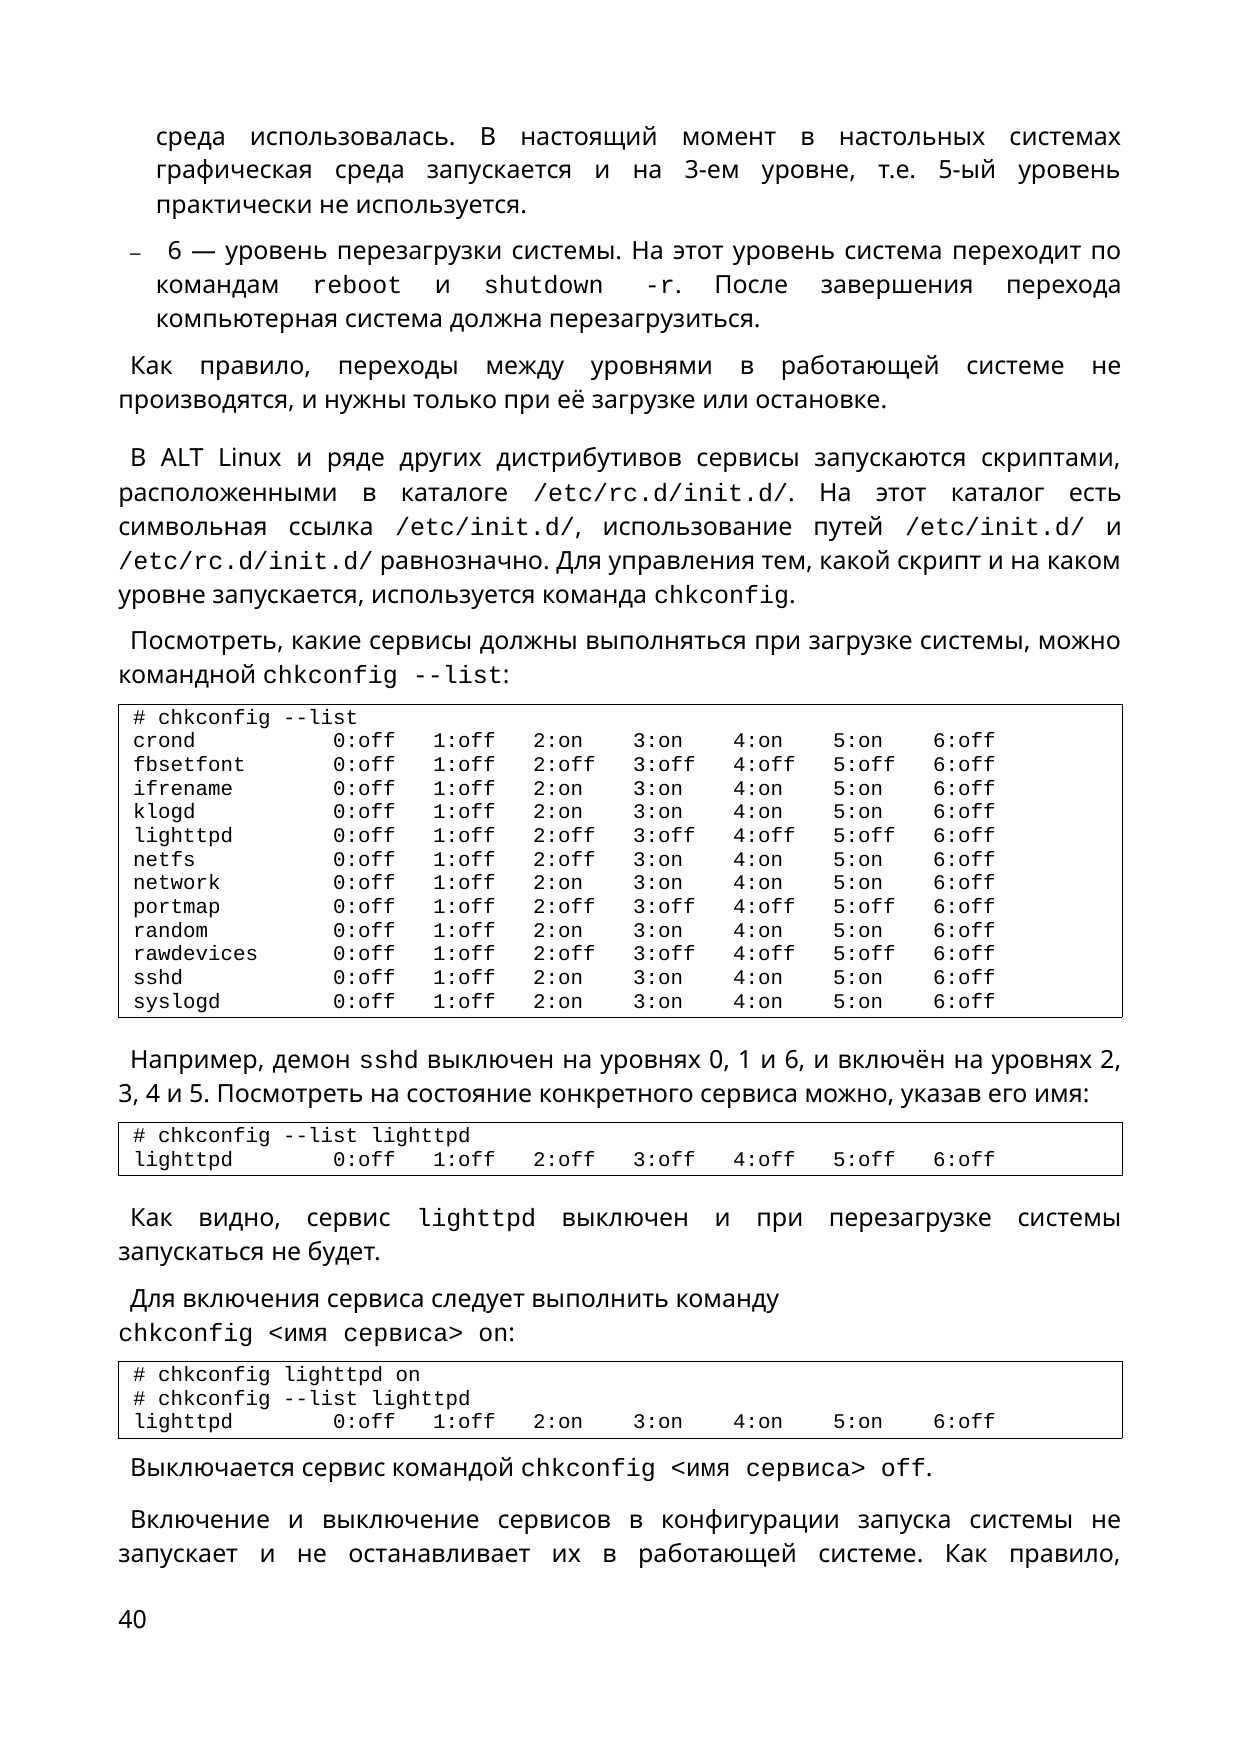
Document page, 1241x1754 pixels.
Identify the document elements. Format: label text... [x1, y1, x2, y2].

text sshd 0:off 1:off 2:on 3:on 4:on 5:on 6:off [119, 964, 1122, 988]
text Для включения сервиса следует выполнить команду chkconfig <имя сервиса> on: [118, 1280, 1122, 1349]
text lighttpd 0:off 1:off 2:off 3:off 4:off 5:off 6:off [119, 822, 1122, 846]
text portmap 0:off 1:off 2:off 3:off 4:off 5:off 6:off [119, 893, 1122, 917]
text # chkconfig lighttpd on [119, 1362, 1122, 1385]
text random 0:off 1:off 2:on 3:on 4:on 5:on 6:off [119, 917, 1122, 940]
text Включение и выключение сервисов в конфигурации запуска системы не запускает и не останавливает их в работающей системе. Как правило, [118, 1502, 1122, 1570]
text Например, демон sshd выключен на уровнях 0, 1 и 6, и включён на уровнях 2, 3, 4 и 5. Посмотреть на состояние конкретного сервиса можно, указав его имя: [118, 1041, 1122, 1110]
text crond 0:off 1:off 2:on 3:on 4:on 5:on 6:off [119, 727, 1122, 751]
text lighttpd 0:off 1:off 2:on 3:on 4:on 5:on 6:off [119, 1408, 1122, 1438]
text # chkconfig --list lighttpd [119, 1385, 1122, 1408]
text Как правило, переходы между уровнями в работающей системе не производятся, и нужны только при её загрузке или остановке. [118, 348, 1122, 416]
text network 0:off 1:off 2:on 3:on 4:on 5:on 6:off [119, 869, 1122, 893]
list среда использовалась. В настоящий момент в настольных системах графическая среда запускается и на 3-ем уровне, т.е. 5-ый уровень практически не используется. [118, 118, 1122, 220]
text Посмотреть, какие сервисы должны выполняться при загрузке системы, можно командной chkconfig --list: [118, 623, 1122, 691]
text Как видно, сервис lighttpd выключен и при перезагрузке системы запускаться не будет. [118, 1200, 1122, 1268]
text # chkconfig --list [119, 705, 1122, 727]
text fbsetfont 0:off 1:off 2:off 3:off 4:off 5:off 6:off [119, 751, 1122, 775]
text lighttpd 0:off 1:off 2:off 3:off 4:off 5:off 6:off [119, 1146, 1122, 1175]
text # chkconfig --list lighttpd [119, 1123, 1122, 1146]
text ifrename 0:off 1:off 2:on 3:on 4:on 5:on 6:off [119, 775, 1122, 798]
text netfs 0:off 1:off 2:off 3:on 4:on 5:on 6:off [119, 846, 1122, 869]
text Выключается сервис командой chkconfig <имя сервиса> off. [118, 1450, 1122, 1484]
text syslogd 0:off 1:off 2:on 3:on 4:on 5:on 6:off [119, 988, 1122, 1017]
text В ALT Linux и ряде других дистрибутивов сервисы запускаются скриптами, расположенными в каталоге /etc/rc.d/init.d/. На этот каталог есть символьная ссылка /etc/init.d/, использование путей /etc/init.d/ и /etc/rc.d/init.d/ равнозначно. Для управления тем, какой скрипт и на каком уровне запускается, используется команда chkconfig. [118, 440, 1122, 611]
text rawdevices 0:off 1:off 2:off 3:off 4:off 5:off 6:off [119, 940, 1122, 964]
list 6 — уровень перезагрузки системы. На этот уровень система переходит по командам reboot и shutdown -r. После завершения перехода компьютерная система должна перезагрузиться. [118, 233, 1122, 335]
text klogd 0:off 1:off 2:on 3:on 4:on 5:on 6:off [119, 798, 1122, 822]
